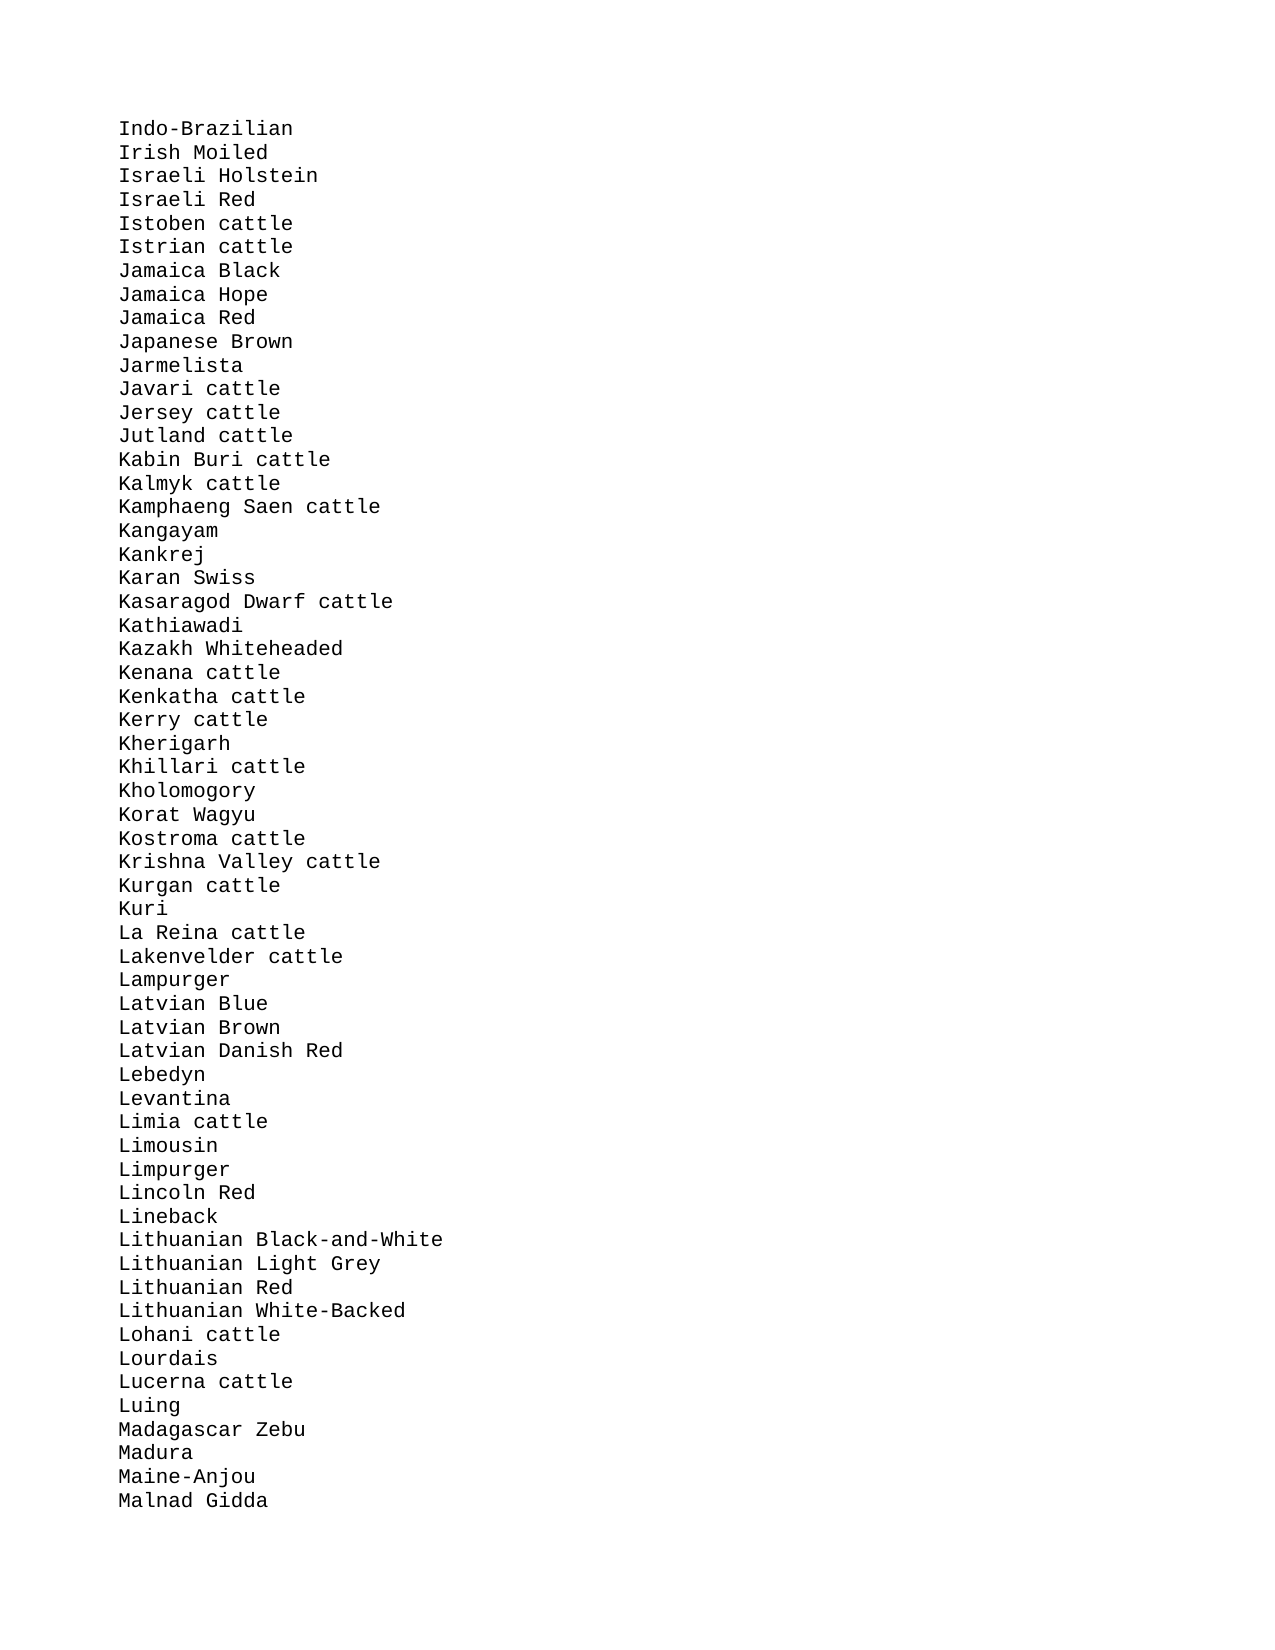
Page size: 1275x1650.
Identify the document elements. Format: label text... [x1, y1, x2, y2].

text Lithuanian Light Grey [118, 1253, 1157, 1277]
text Lucerna cattle [118, 1371, 1157, 1395]
text Lincoln Red [118, 1182, 1157, 1206]
text Lohani cattle [118, 1324, 1157, 1348]
text Lineback [118, 1206, 1157, 1229]
text Kenkatha cattle [118, 686, 1157, 709]
text Kostroma cattle [118, 827, 1157, 851]
text Kalmyk cattle [118, 473, 1157, 496]
text Jamaica Black [118, 260, 1157, 284]
text Kerry cattle [118, 709, 1157, 733]
text Kherigarh [118, 733, 1157, 757]
text Madagascar Zebu [118, 1419, 1157, 1442]
text Jersey cattle [118, 402, 1157, 426]
text Istrian cattle [118, 236, 1157, 260]
text Lithuanian Black-and-White [118, 1229, 1157, 1253]
text Kuri [118, 898, 1157, 922]
text La Reina cattle [118, 922, 1157, 946]
text Maine-Anjou [118, 1466, 1157, 1489]
text Kazakh Whiteheaded [118, 638, 1157, 662]
text Limpurger [118, 1158, 1157, 1182]
text Malnad Gidda [118, 1489, 1157, 1513]
text Kamphaeng Saen cattle [118, 496, 1157, 520]
text Kangayam [118, 520, 1157, 544]
text Israeli Red [118, 189, 1157, 213]
text Karan Swiss [118, 567, 1157, 591]
text Kholomogory [118, 780, 1157, 804]
text Madura [118, 1442, 1157, 1466]
text Kabin Buri cattle [118, 449, 1157, 473]
text Istoben cattle [118, 213, 1157, 236]
text Latvian Brown [118, 1017, 1157, 1040]
text Limia cattle [118, 1111, 1157, 1135]
text Limousin [118, 1135, 1157, 1158]
text Korat Wagyu [118, 804, 1157, 827]
text Latvian Blue [118, 993, 1157, 1017]
text Levantina [118, 1088, 1157, 1111]
text Javari cattle [118, 378, 1157, 402]
text Lithuanian White-Backed [118, 1300, 1157, 1324]
text Lakenvelder cattle [118, 946, 1157, 969]
text Israeli Holstein [118, 165, 1157, 189]
text Lithuanian Red [118, 1277, 1157, 1300]
text Jamaica Red [118, 307, 1157, 331]
text Japanese Brown [118, 331, 1157, 354]
text Lourdais [118, 1348, 1157, 1371]
text Khillari cattle [118, 757, 1157, 780]
text Kasaragod Dwarf cattle [118, 591, 1157, 615]
text Jarmelista [118, 354, 1157, 378]
text Krishna Valley cattle [118, 851, 1157, 875]
text Lampurger [118, 969, 1157, 993]
text Luing [118, 1395, 1157, 1419]
text Kankrej [118, 544, 1157, 567]
text Irish Moiled [118, 142, 1157, 165]
text Kurgan cattle [118, 875, 1157, 898]
text Jamaica Hope [118, 284, 1157, 307]
text Jutland cattle [118, 426, 1157, 449]
text Lebedyn [118, 1064, 1157, 1088]
text Latvian Danish Red [118, 1040, 1157, 1064]
text Kenana cattle [118, 662, 1157, 686]
text Indo-Brazilian [118, 118, 1157, 142]
text Kathiawadi [118, 615, 1157, 638]
